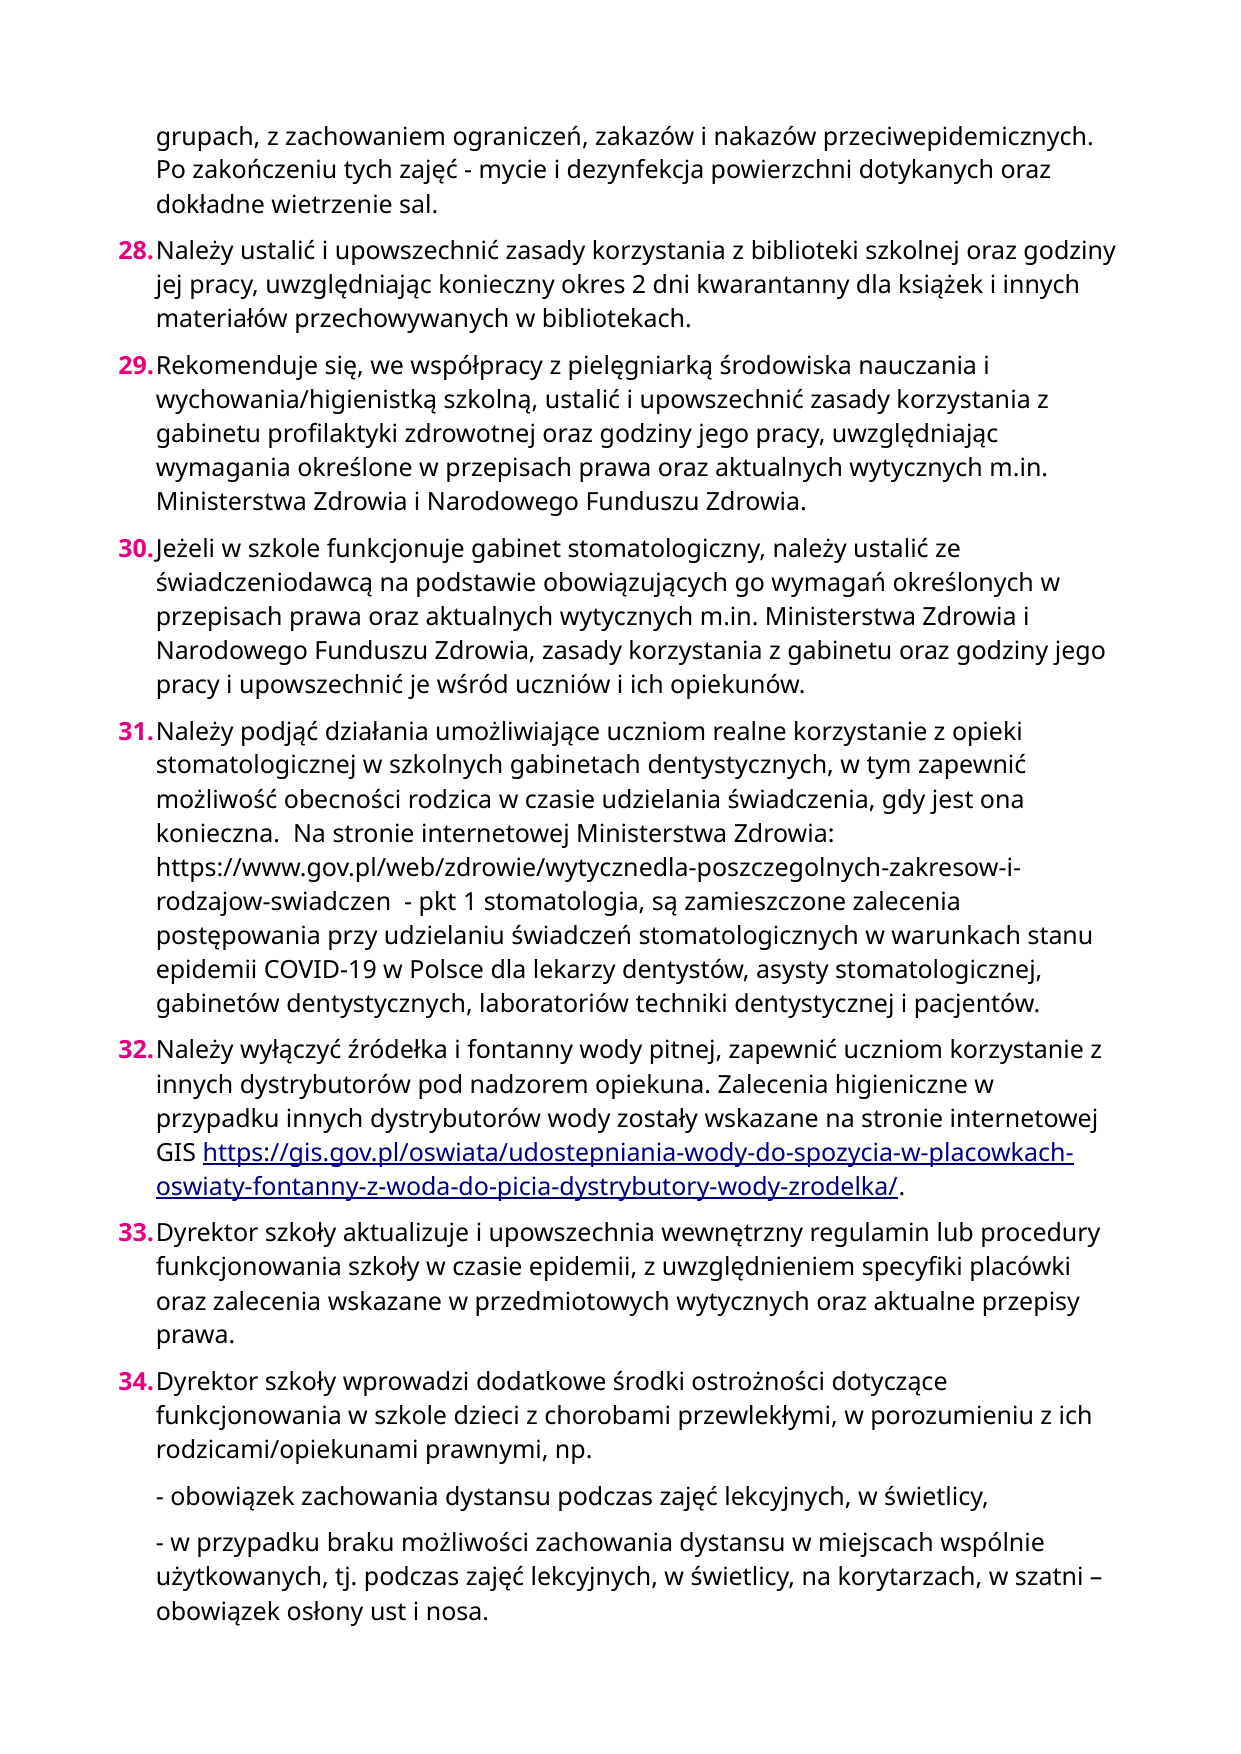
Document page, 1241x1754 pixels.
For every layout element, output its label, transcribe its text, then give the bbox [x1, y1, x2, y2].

list Dyrektor szkoły aktualizuje i upowszechnia wewnętrzny regulamin lub procedury funkcjonowania szkoły w czasie epidemii, z uwzględnieniem specyfiki placówki oraz zalecenia wskazane w przedmiotowych wytycznych oraz aktualne przepisy prawa. [118, 1215, 1122, 1351]
list Dyrektor szkoły wprowadzi dodatkowe środki ostrożności dotyczące funkcjonowania w szkole dzieci z chorobami przewlekłymi, w porozumieniu z ich rodzicami/opiekunami prawnymi, np. [118, 1364, 1122, 1466]
list grupach, z zachowaniem ograniczeń, zakazów i nakazów przeciwepidemicznych. Po zakończeniu tych zajęć - mycie i dezynfekcja powierzchni dotykanych oraz dokładne wietrzenie sal. [118, 118, 1122, 220]
text - obowiązek zachowania dystansu podczas zajęć lekcyjnych, w świetlicy, [156, 1478, 1122, 1512]
list Jeżeli w szkole funkcjonuje gabinet stomatologiczny, należy ustalić ze świadczeniodawcą na podstawie obowiązujących go wymagań określonych w przepisach prawa oraz aktualnych wytycznych m.in. Ministerstwa Zdrowia i Narodowego Funduszu Zdrowia, zasady korzystania z gabinetu oraz godziny jego pracy i upowszechnić je wśród uczniów i ich opiekunów. [118, 530, 1122, 701]
list Należy podjąć działania umożliwiające uczniom realne korzystanie z opieki stomatologicznej w szkolnych gabinetach dentystycznych, w tym zapewnić możliwość obecności rodzica w czasie udzielania świadczenia, gdy jest ona konieczna. Na stronie internetowej Ministerstwa Zdrowia: https://www.gov.pl/web/zdrowie/wytycznedla-poszczegolnych-zakresow-i-rodzajow-swiadczen - pkt 1 stomatologia, są zamieszczone zalecenia postępowania przy udzielaniu świadczeń stomatologicznych w warunkach stanu epidemii COVID-19 w Polsce dla lekarzy dentystów, asysty stomatologicznej, gabinetów dentystycznych, laboratoriów techniki dentystycznej i pacjentów. [118, 713, 1122, 1020]
text - w przypadku braku możliwości zachowania dystansu w miejscach wspólnie użytkowanych, tj. podczas zajęć lekcyjnych, w świetlicy, na korytarzach, w szatni – obowiązek osłony ust i nosa. [156, 1525, 1122, 1627]
list Należy wyłączyć źródełka i fontanny wody pitnej, zapewnić uczniom korzystanie z innych dystrybutorów pod nadzorem opiekuna. Zalecenia higieniczne w przypadku innych dystrybutorów wody zostały wskazane na stronie internetowej GIS https://gis.gov.pl/oswiata/udostepniania-wody-do-spozycia-w-placowkach-oswiaty-fontanny-z-woda-do-picia-dystrybutory-wody-zrodelka/. [118, 1032, 1122, 1202]
list Należy ustalić i upowszechnić zasady korzystania z biblioteki szkolnej oraz godziny jej pracy, uwzględniając konieczny okres 2 dni kwarantanny dla książek i innych materiałów przechowywanych w bibliotekach. [118, 233, 1122, 335]
list Rekomenduje się, we współpracy z pielęgniarką środowiska nauczania i wychowania/higienistką szkolną, ustalić i upowszechnić zasady korzystania z gabinetu profilaktyki zdrowotnej oraz godziny jego pracy, uwzględniając wymagania określone w przepisach prawa oraz aktualnych wytycznych m.in. Ministerstwa Zdrowia i Narodowego Funduszu Zdrowia. [118, 347, 1122, 518]
